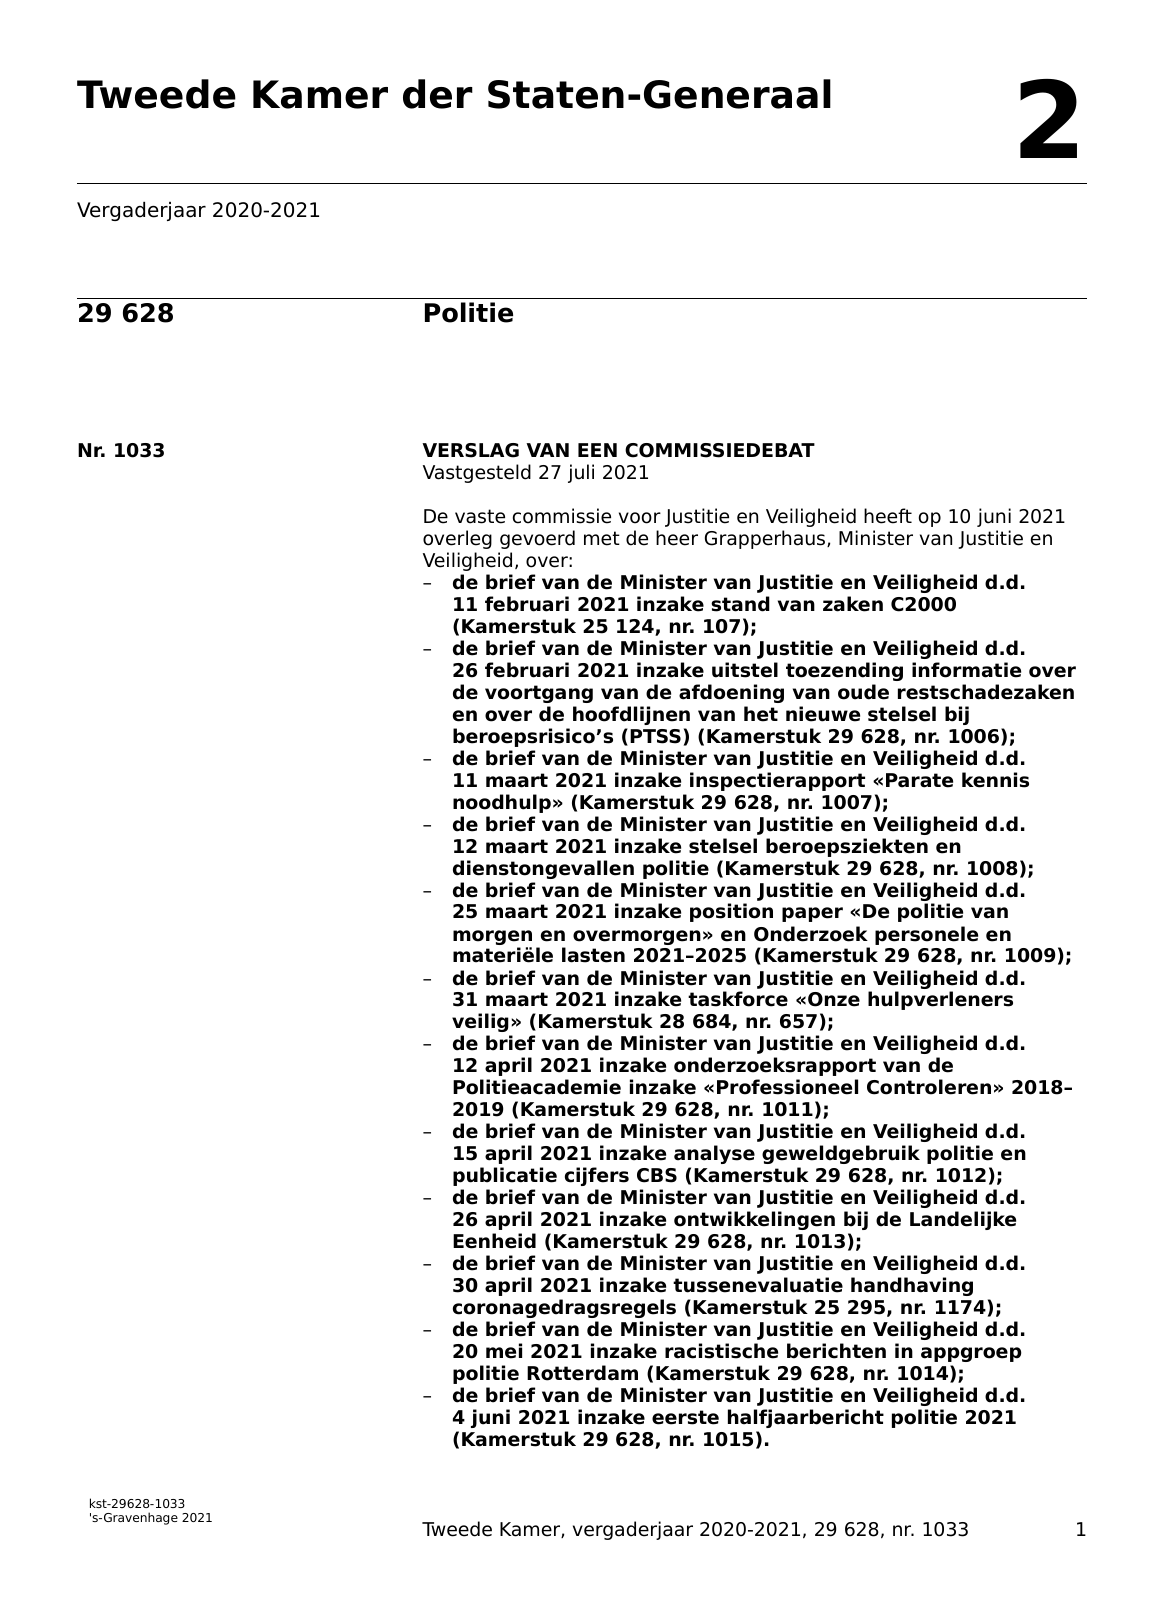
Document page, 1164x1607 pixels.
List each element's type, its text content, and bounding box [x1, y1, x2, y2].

table_cell Vergaderjaar 2020-2021 [77, 184, 1087, 298]
text – de brief van de Minister van Justitie en Veiligheid d.d. 11 maart 2021 inzake inspectierapport «Parate kennis noodhulp» (Kamerstuk 29 628, nr. 1007); [422, 748, 1087, 813]
table_header Tweede Kamer der Staten-Generaal [77, 59, 886, 183]
text Vastgesteld 27 juli 2021 [422, 462, 1087, 484]
text – de brief van de Minister van Justitie en Veiligheid d.d. 26 april 2021 inzake ontwikkelingen bij de Landelijke Eenheid (Kamerstuk 29 628, nr. 1013); [422, 1187, 1087, 1253]
text – de brief van de Minister van Justitie en Veiligheid d.d. 25 maart 2021 inzake position paper «De politie van morgen en overmorgen» en Onderzoek personele en materiële lasten 2021–2025 (Kamerstuk 29 628, nr. 1009); [422, 879, 1087, 967]
table_header 2 [886, 59, 1087, 183]
subtitle Nr. 1033 VERSLAG VAN EEN COMMISSIEDEBAT [77, 440, 1087, 462]
subtitle 29 628 Politie [77, 299, 1087, 329]
text – de brief van de Minister van Justitie en Veiligheid d.d. 11 februari 2021 inzake stand van zaken C2000 (Kamerstuk 25 124, nr. 107); [422, 572, 1087, 638]
text – de brief van de Minister van Justitie en Veiligheid d.d. 4 juni 2021 inzake eerste halfjaarbericht politie 2021 (Kamerstuk 29 628, nr. 1015). [422, 1385, 1087, 1451]
text – de brief van de Minister van Justitie en Veiligheid d.d. 31 maart 2021 inzake taskforce «Onze hulpverleners veilig» (Kamerstuk 28 684, nr. 657); [422, 967, 1087, 1033]
text – de brief van de Minister van Justitie en Veiligheid d.d. 20 mei 2021 inzake racistische berichten in appgroep politie Rotterdam (Kamerstuk 29 628, nr. 1014); [422, 1319, 1087, 1385]
text – de brief van de Minister van Justitie en Veiligheid d.d. 12 maart 2021 inzake stelsel beroepsziekten en dienstongevallen politie (Kamerstuk 29 628, nr. 1008); [422, 813, 1087, 879]
text kst-29628-1033 [88, 1497, 323, 1511]
text – de brief van de Minister van Justitie en Veiligheid d.d. 30 april 2021 inzake tussenevaluatie handhaving coronagedragsregels (Kamerstuk 25 295, nr. 1174); [422, 1253, 1087, 1319]
text – de brief van de Minister van Justitie en Veiligheid d.d. 15 april 2021 inzake analyse geweldgebruik politie en publicatie cijfers CBS (Kamerstuk 29 628, nr. 1012); [422, 1121, 1087, 1187]
text – de brief van de Minister van Justitie en Veiligheid d.d. 26 februari 2021 inzake uitstel toezending informatie over de voortgang van de afdoening van oude restschadezaken en over de hoofdlijnen van het nieuwe stelsel bij beroepsrisico’s (PTSS) (Kamerstuk 29 628, nr. 1006); [422, 638, 1087, 748]
text De vaste commissie voor Justitie en Veiligheid heeft op 10 juni 2021 overleg gevoerd met de heer Grapperhaus, Minister van Justitie en Veiligheid, over: [422, 506, 1087, 572]
text 's-Gravenhage 2021 [88, 1511, 323, 1525]
text – de brief van de Minister van Justitie en Veiligheid d.d. 12 april 2021 inzake onderzoeksrapport van de Politieacademie inzake «Professioneel Controleren» 2018–2019 (Kamerstuk 29 628, nr. 1011); [422, 1033, 1087, 1121]
